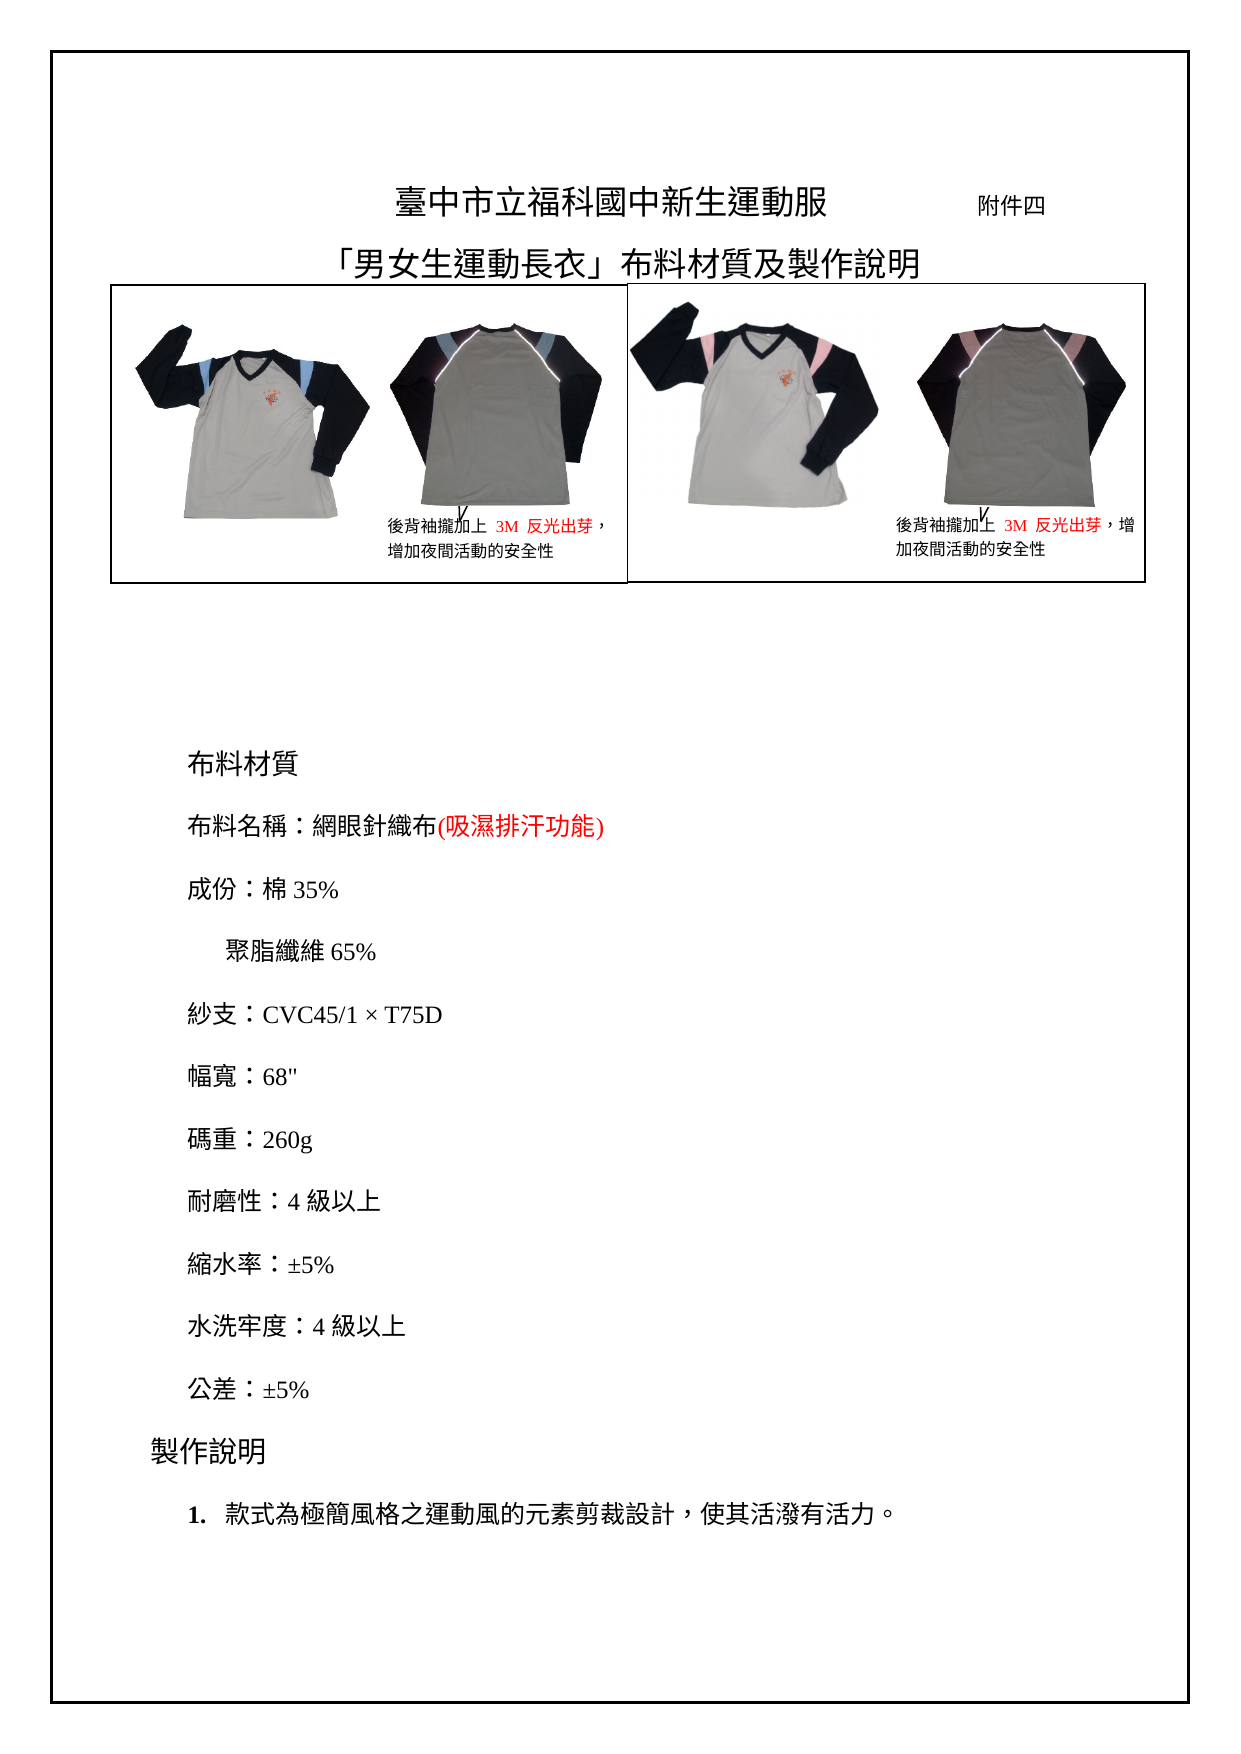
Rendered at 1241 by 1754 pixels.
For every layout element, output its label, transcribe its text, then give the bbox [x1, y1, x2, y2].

text 成份：棉 35% [187, 846, 1053, 908]
text 紗支：CVC45/1 × T75D [187, 971, 1053, 1033]
text 公差：±5% [187, 1346, 1053, 1408]
list 款式為極簡風格之運動風的元素剪裁設計，使其活潑有活力。 [187, 1471, 1053, 1533]
text 製作說明 [112, 1408, 1053, 1471]
text 水洗牢度：4 級以上 [187, 1283, 1053, 1346]
text 縮水率：±5% [187, 1221, 1053, 1283]
text 耐磨性：4 級以上 [187, 1158, 1053, 1221]
text 幅寬：68" [187, 1033, 1053, 1096]
text 「男女生運動長衣」布料材質及製作說明 [187, 221, 1053, 283]
text 臺中市立福科國中新生運動服 附件四 [187, 158, 1053, 221]
text 布料名稱：網眼針織布(吸濕排汗功能) [187, 783, 1053, 846]
text 聚脂纖維 65% [187, 908, 1053, 971]
text 布料材質 [187, 721, 1053, 783]
text 碼重：260g [187, 1096, 1053, 1158]
